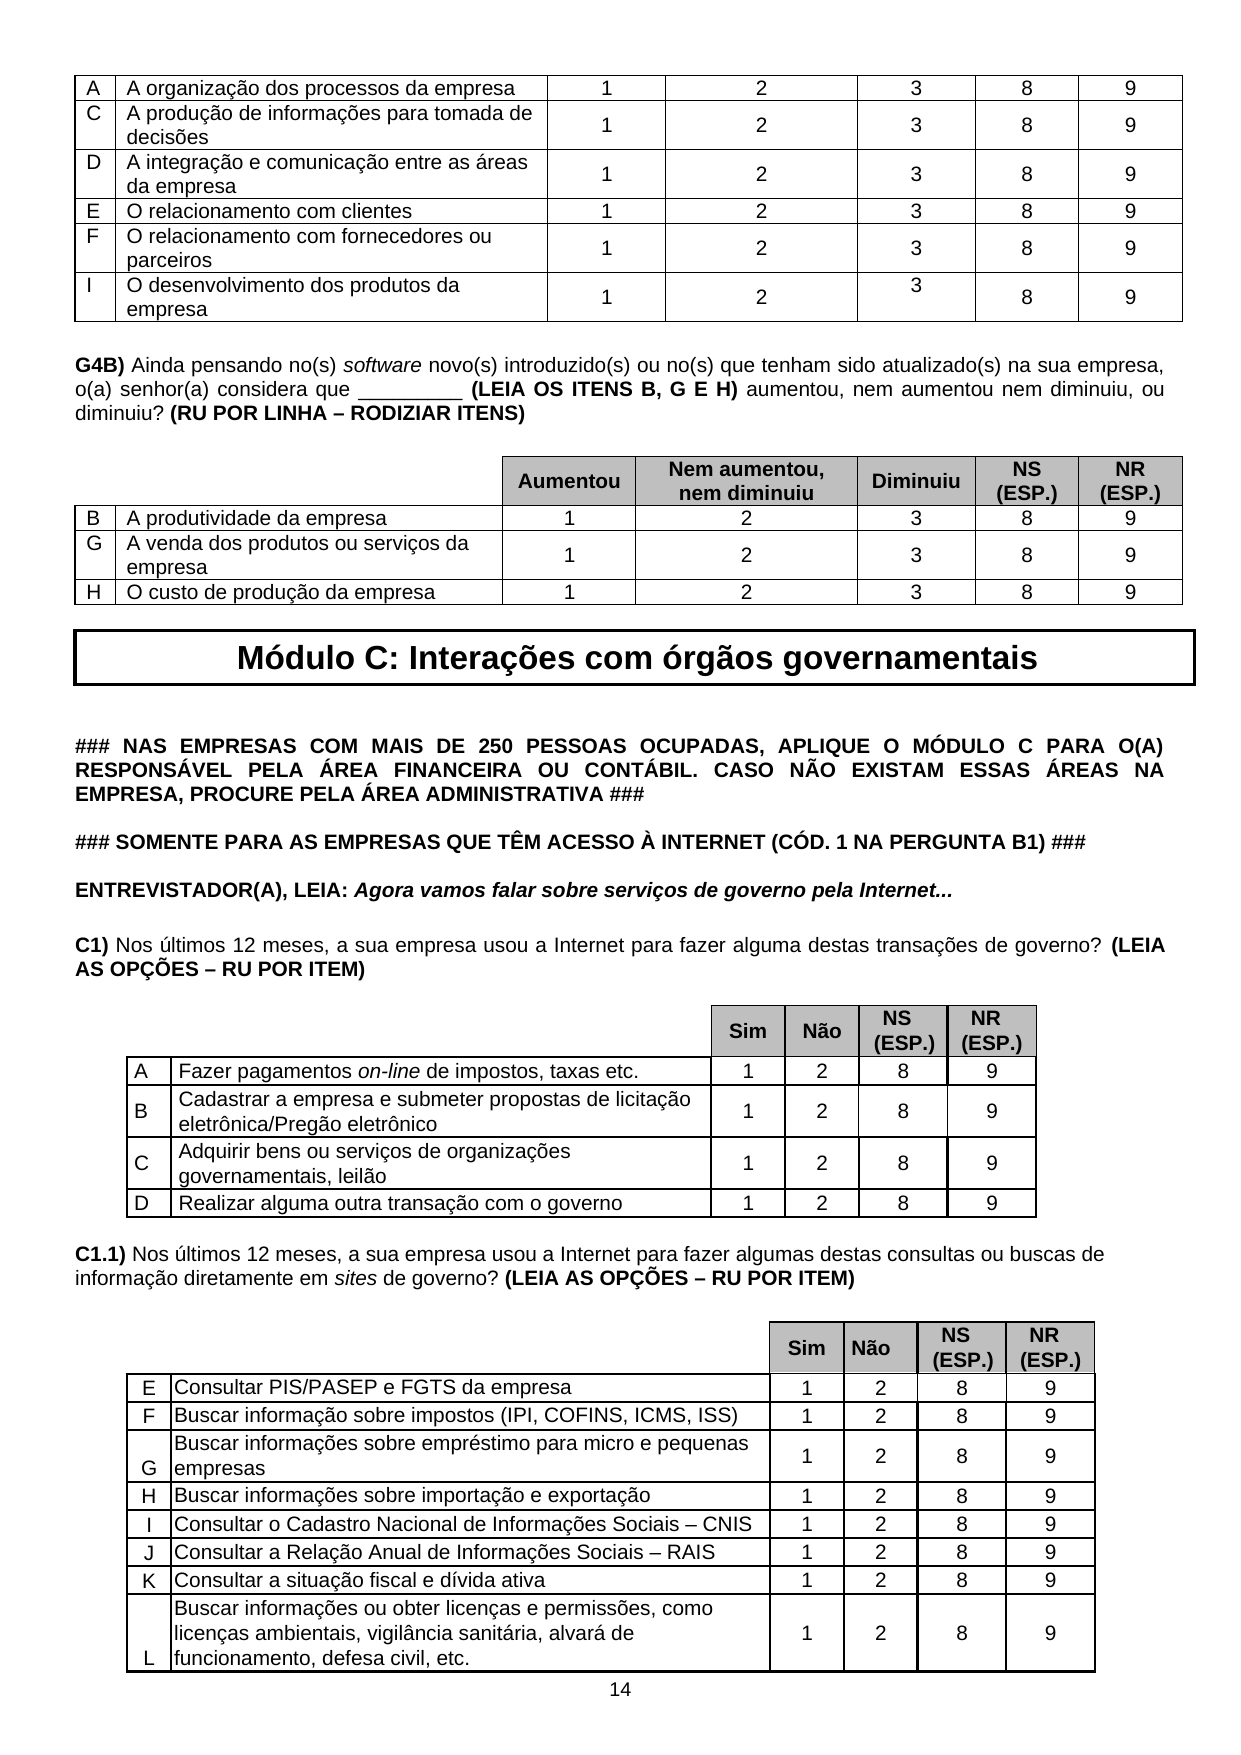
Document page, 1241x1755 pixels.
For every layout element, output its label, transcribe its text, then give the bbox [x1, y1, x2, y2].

table_cell 8 [976, 531, 1078, 579]
text ENTREVISTADOR(A), LEIA: Agora vamos falar sobre serviços de governo pela Internet... [75, 878, 1165, 902]
table_cell 9 [1007, 1567, 1094, 1593]
table_cell 9 [1079, 199, 1182, 223]
table_cell 8 [976, 150, 1078, 198]
table_cell Adquirir bens ou serviços de organizações governamentais, leilão [172, 1138, 710, 1188]
table_cell 8 [976, 224, 1078, 272]
table_cell D [128, 1190, 170, 1216]
table_cell E [128, 1375, 170, 1401]
table_cell 1 [771, 1431, 843, 1481]
table_header NS (ESP.) [860, 1006, 946, 1056]
table_cell 1 [771, 1595, 843, 1670]
table_header NR (ESP.) [1079, 457, 1182, 505]
table_cell 8 [976, 199, 1078, 223]
table_cell 9 [1007, 1483, 1094, 1509]
table_cell A [76, 76, 115, 100]
table_cell 1 [771, 1539, 843, 1565]
table_cell 9 [948, 1086, 1035, 1136]
table_cell 2 [786, 1086, 858, 1136]
table_cell F [76, 224, 115, 272]
text ### SOMENTE PARA AS EMPRESAS QUE TÊM ACESSO À INTERNET (CÓD. 1 NA PERGUNTA B1) ### [75, 830, 1165, 854]
table_cell F [128, 1403, 170, 1429]
table_cell O desenvolvimento dos produtos da empresa [116, 273, 547, 321]
table_cell 3 [858, 101, 975, 149]
table_cell 9 [1079, 273, 1182, 321]
table_cell 3 [858, 224, 975, 272]
table_cell 8 [919, 1483, 1005, 1509]
table_cell 9 [1007, 1403, 1094, 1429]
table_cell 1 [548, 224, 665, 272]
text C1) Nos últimos 12 meses, a sua empresa usou a Internet para fazer alguma destas transações de governo? (LEIA AS OPÇÕES – RU POR ITEM) [75, 933, 1165, 981]
table_cell 1 [712, 1086, 784, 1136]
table_cell 2 [845, 1374, 917, 1401]
table_cell 1 [503, 580, 635, 604]
table_cell 2 [786, 1057, 858, 1084]
table_cell 8 [919, 1567, 1005, 1593]
table_header [76, 457, 502, 505]
table_cell 3 [858, 531, 975, 579]
table_cell 8 [860, 1190, 946, 1216]
table_cell 8 [976, 101, 1078, 149]
table_cell 9 [1007, 1595, 1094, 1670]
table_cell B [128, 1086, 170, 1136]
table_cell Fazer pagamentos on-line de impostos, taxas etc. [172, 1058, 710, 1084]
table_header [127, 1321, 769, 1372]
table_cell B [76, 506, 115, 530]
table_cell Consultar o Cadastro Nacional de Informações Sociais – CNIS [172, 1511, 769, 1537]
text C1.1) Nos últimos 12 meses, a sua empresa usou a Internet para fazer algumas destas consultas ou buscas de informação diretamente em sites de governo? (LEIA AS OPÇÕES – RU POR ITEM) [75, 1242, 1165, 1290]
table_cell 2 [845, 1483, 916, 1509]
table_cell 9 [1007, 1374, 1094, 1401]
table_cell 2 [636, 580, 857, 604]
table_header Não [786, 1006, 858, 1056]
table_cell A integração e comunicação entre as áreas da empresa [116, 150, 547, 198]
table_header [127, 1005, 711, 1056]
table_cell O custo de produção da empresa [116, 580, 502, 604]
table_cell 1 [548, 199, 665, 223]
table_cell 2 [845, 1511, 916, 1537]
table_cell H [128, 1483, 170, 1509]
table_cell 1 [548, 76, 665, 100]
table_cell 3 [858, 199, 975, 223]
table_cell 9 [1079, 76, 1182, 100]
text G4B) Ainda pensando no(s) software novo(s) introduzido(s) ou no(s) que tenham sido atualizado(s) na sua empresa, o(a) senhor(a) considera que _________ (LEIA OS ITENS B, G E H) aumentou, nem aumentou nem diminuiu, ou diminuiu? (RU POR LINHA – RODIZIAR ITENS) [75, 353, 1165, 425]
table_cell J [128, 1539, 170, 1565]
table_cell 1 [548, 101, 665, 149]
table_cell 8 [976, 580, 1078, 604]
table_cell 2 [786, 1190, 858, 1216]
table_cell 1 [712, 1138, 784, 1188]
table_cell 2 [845, 1539, 916, 1565]
table_header NR (ESP.) [949, 1006, 1036, 1056]
table_header Aumentou [503, 457, 635, 505]
table_cell Realizar alguma outra transação com o governo [172, 1190, 710, 1216]
table_cell 1 [503, 531, 635, 579]
table_cell 2 [666, 101, 857, 149]
table_cell Consultar a Relação Anual de Informações Sociais – RAIS [172, 1539, 769, 1565]
table_cell Buscar informações ou obter licenças e permissões, como licenças ambientais, vigilância sanitária, alvará de funcionamento, defesa civil, etc. [172, 1595, 769, 1670]
table_cell 8 [919, 1539, 1005, 1565]
table_cell O relacionamento com clientes [116, 199, 547, 223]
table_cell 9 [1007, 1511, 1094, 1537]
table_cell 2 [636, 531, 857, 579]
table_cell 1 [771, 1567, 843, 1593]
table_cell D [76, 150, 115, 198]
table_cell A produtividade da empresa [116, 506, 502, 530]
table_cell 2 [666, 273, 857, 321]
table_cell O relacionamento com fornecedores ou parceiros [116, 224, 547, 272]
table_cell 1 [548, 273, 665, 321]
table_cell Buscar informações sobre empréstimo para micro e pequenas empresas [172, 1431, 769, 1481]
table_cell 2 [845, 1595, 916, 1670]
table_cell 9 [1079, 531, 1182, 579]
table_cell 2 [786, 1138, 858, 1188]
table_cell 1 [712, 1190, 784, 1216]
table_cell 3 [858, 506, 975, 530]
table_cell 2 [845, 1567, 916, 1593]
table_cell 9 [1079, 101, 1182, 149]
table_cell 1 [503, 506, 635, 530]
table_cell 9 [1079, 224, 1182, 272]
table_cell 3 [858, 76, 975, 100]
table_cell A produção de informações para tomada de decisões [116, 101, 547, 149]
table_cell I [128, 1511, 170, 1537]
table_cell 3 [858, 580, 975, 604]
table_cell 9 [949, 1138, 1035, 1188]
table_cell 3 [858, 273, 975, 321]
table_cell 8 [976, 76, 1078, 100]
table_cell A [128, 1058, 170, 1084]
table_cell H [76, 580, 115, 604]
table_cell 8 [860, 1057, 946, 1084]
table_header Módulo C: Interações com órgãos governamentais [77, 632, 1193, 683]
table_cell A organização dos processos da empresa [116, 76, 547, 100]
table_cell E [76, 199, 115, 223]
table_cell 9 [1079, 506, 1182, 530]
table_cell C [128, 1138, 170, 1188]
table_cell Buscar informação sobre impostos (IPI, COFINS, ICMS, ISS) [172, 1403, 769, 1429]
table_cell 9 [1007, 1539, 1094, 1565]
table_header Não [845, 1323, 916, 1372]
table_cell G [128, 1431, 170, 1481]
table_cell 3 [858, 150, 975, 198]
table_cell 8 [919, 1431, 1005, 1481]
table_header Sim [712, 1006, 784, 1056]
table_cell Consultar PIS/PASEP e FGTS da empresa [172, 1375, 769, 1401]
table_cell L [128, 1595, 170, 1670]
table_cell Cadastrar a empresa e submeter propostas de licitação eletrônica/Pregão eletrônico [172, 1086, 710, 1136]
table_cell G [76, 531, 115, 579]
table_cell K [128, 1567, 170, 1593]
table_cell 2 [666, 224, 857, 272]
table_cell 9 [1007, 1431, 1094, 1481]
table_cell I [76, 273, 115, 321]
table_cell 9 [1079, 150, 1182, 198]
table_header Sim [770, 1323, 843, 1372]
table_cell 9 [949, 1190, 1035, 1216]
table_cell 2 [636, 506, 857, 530]
table_header NS (ESP.) [919, 1323, 1005, 1372]
table_cell 2 [845, 1431, 916, 1481]
table_cell 1 [771, 1511, 843, 1537]
table_header NS (ESP.) [976, 457, 1078, 505]
table_cell 8 [859, 1086, 947, 1136]
table_cell 1 [771, 1403, 843, 1429]
table_cell 8 [919, 1403, 1005, 1429]
table_cell 8 [918, 1374, 1006, 1401]
table_cell Consultar a situação fiscal e dívida ativa [172, 1567, 769, 1593]
table_cell 8 [919, 1595, 1005, 1670]
table_cell C [76, 101, 115, 149]
table_cell 2 [666, 150, 857, 198]
text ### NAS EMPRESAS COM MAIS DE 250 PESSOAS OCUPADAS, APLIQUE O MÓDULO C PARA O(A) RESPONSÁVEL PELA ÁREA FINANCEIRA OU CONTÁBIL. CASO NÃO EXISTAM ESSAS ÁREAS NA EMPRESA, PROCURE PELA ÁREA ADMINISTRATIVA ### [75, 734, 1165, 806]
table_cell 8 [976, 506, 1078, 530]
table_cell 2 [666, 76, 857, 100]
table_cell 2 [666, 199, 857, 223]
table_cell 1 [712, 1057, 784, 1084]
table_header Nem aumentou, nem diminuiu [636, 457, 857, 505]
table_header NR (ESP.) [1007, 1323, 1094, 1372]
table_cell A venda dos produtos ou serviços da empresa [116, 531, 502, 579]
table_cell 8 [976, 273, 1078, 321]
table_cell 2 [845, 1403, 916, 1429]
table_cell Buscar informações sobre importação e exportação [172, 1483, 769, 1509]
table_cell 8 [860, 1138, 946, 1188]
table_cell 1 [771, 1483, 843, 1509]
table_cell 8 [919, 1511, 1005, 1537]
table_cell 9 [949, 1057, 1035, 1084]
table_cell 9 [1079, 580, 1182, 604]
table_cell 1 [548, 150, 665, 198]
table_cell 1 [771, 1374, 843, 1401]
table_header Diminuiu [858, 457, 975, 505]
